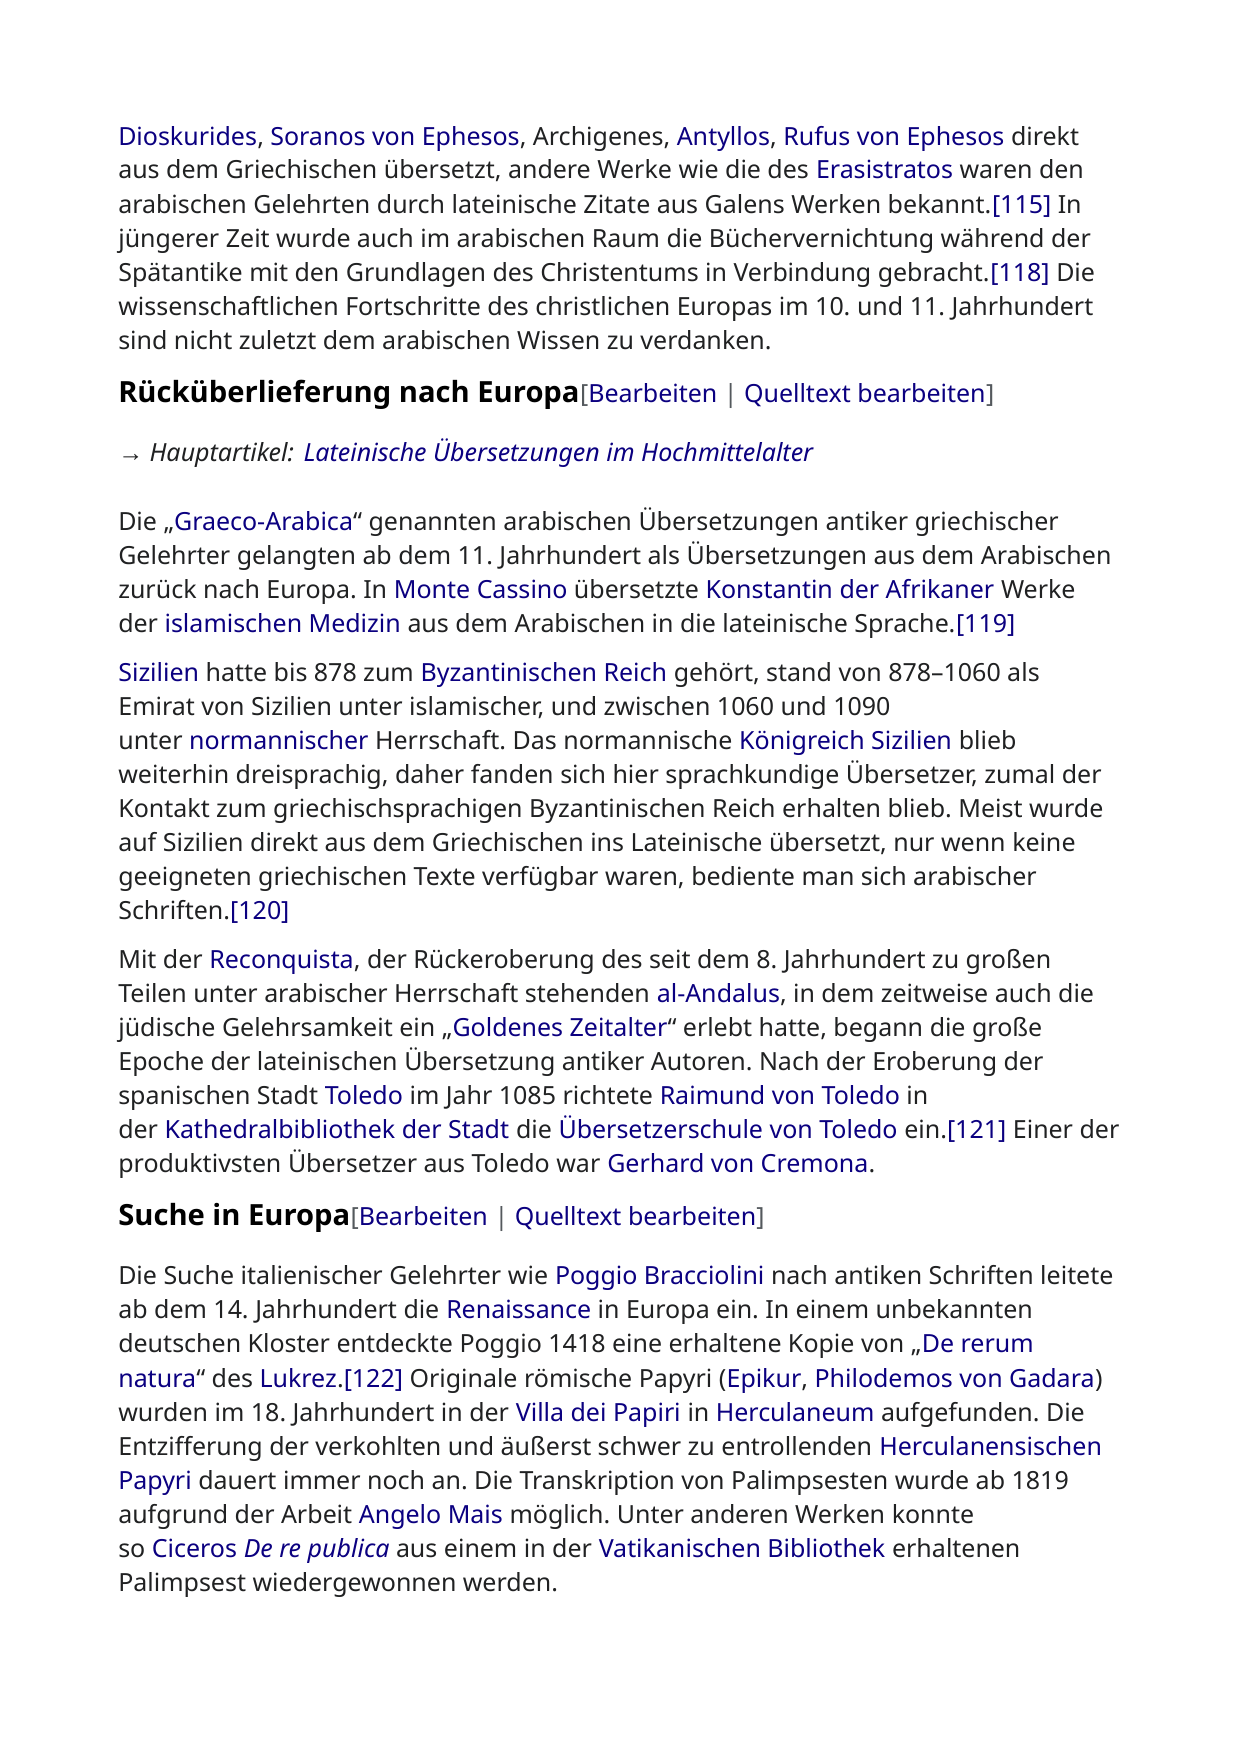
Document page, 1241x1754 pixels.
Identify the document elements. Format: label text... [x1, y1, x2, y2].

text Dioskurides, Soranos von Ephesos, Archigenes, Antyllos, Rufus von Ephesos direkt aus dem Griechischen übersetzt, andere Werke wie die des Erasistratos waren den arabischen Gelehrten durch lateinische Zitate aus Galens Werken bekannt.[115] In jüngerer Zeit wurde auch im arabischen Raum die Büchervernichtung während der Spätantike mit den Grundlagen des Christentums in Verbindung gebracht.[118] Die wissenschaftlichen Fortschritte des christlichen Europas im 10. und 11. Jahrhundert sind nicht zuletzt dem arabischen Wissen zu verdanken. [118, 118, 1122, 357]
text → Hauptartikel: Lateinische Übersetzungen im Hochmittelalter [118, 434, 1122, 469]
text Mit der Reconquista, der Rückeroberung des seit dem 8. Jahrhundert zu großen Teilen unter arabischer Herrschaft stehenden al-Andalus, in dem zeitweise auch die jüdische Gelehrsamkeit ein „Goldenes Zeitalter“ erlebt hatte, begann die große Epoche der lateinischen Übersetzung antiker Autoren. Nach der Eroberung der spanischen Stadt Toledo im Jahr 1085 richtete Raimund von Toledo in der Kathedralbibliothek der Stadt die Übersetzerschule von Toledo ein.[121] Einer der produktivsten Übersetzer aus Toledo war Gerhard von Cremona. [118, 942, 1122, 1180]
text Die „Graeco-Arabica“ genannten arabischen Übersetzungen antiker griechischer Gelehrter gelangten ab dem 11. Jahrhundert als Übersetzungen aus dem Arabischen zurück nach Europa. In Monte Cassino übersetzte Konstantin der Afrikaner Werke der islamischen Medizin aus dem Arabischen in die lateinische Sprache.[119] [118, 504, 1122, 640]
text Sizilien hatte bis 878 zum Byzantinischen Reich gehört, stand von 878–1060 als Emirat von Sizilien unter islamischer, und zwischen 1060 und 1090 unter normannischer Herrschaft. Das normannische Königreich Sizilien blieb weiterhin dreisprachig, daher fanden sich hier sprachkundige Übersetzer, zumal der Kontakt zum griechischsprachigen Byzantinischen Reich erhalten blieb. Meist wurde auf Sizilien direkt aus dem Griechischen ins Lateinische übersetzt, nur wenn keine geeigneten griechischen Texte verfügbar waren, bediente man sich arabischer Schriften.[120] [118, 654, 1122, 927]
text Die Suche italienischer Gelehrter wie Poggio Bracciolini nach antiken Schriften leitete ab dem 14. Jahrhundert die Renaissance in Europa ein. In einem unbekannten deutschen Kloster entdeckte Poggio 1418 eine erhaltene Kopie von „De rerum natura“ des Lukrez.[122] Originale römische Papyri (Epikur, Philodemos von Gadara) wurden im 18. Jahrhundert in der Villa dei Papiri in Herculaneum aufgefunden. Die Entzifferung der verkohlten und äußerst schwer zu entrollenden Herculanensischen Papyri dauert immer noch an. Die Transkription von Palimpsesten wurde ab 1819 aufgrund der Arbeit Angelo Mais möglich. Unter anderen Werken konnte so Ciceros De re publica aus einem in der Vatikanischen Bibliothek erhaltenen Palimpsest wiedergewonnen werden. [118, 1258, 1122, 1599]
subtitle Suche in Europa[Bearbeiten | Quelltext bearbeiten] [118, 1194, 1122, 1234]
subtitle Rücküberlieferung nach Europa[Bearbeiten | Quelltext bearbeiten] [118, 371, 1122, 411]
